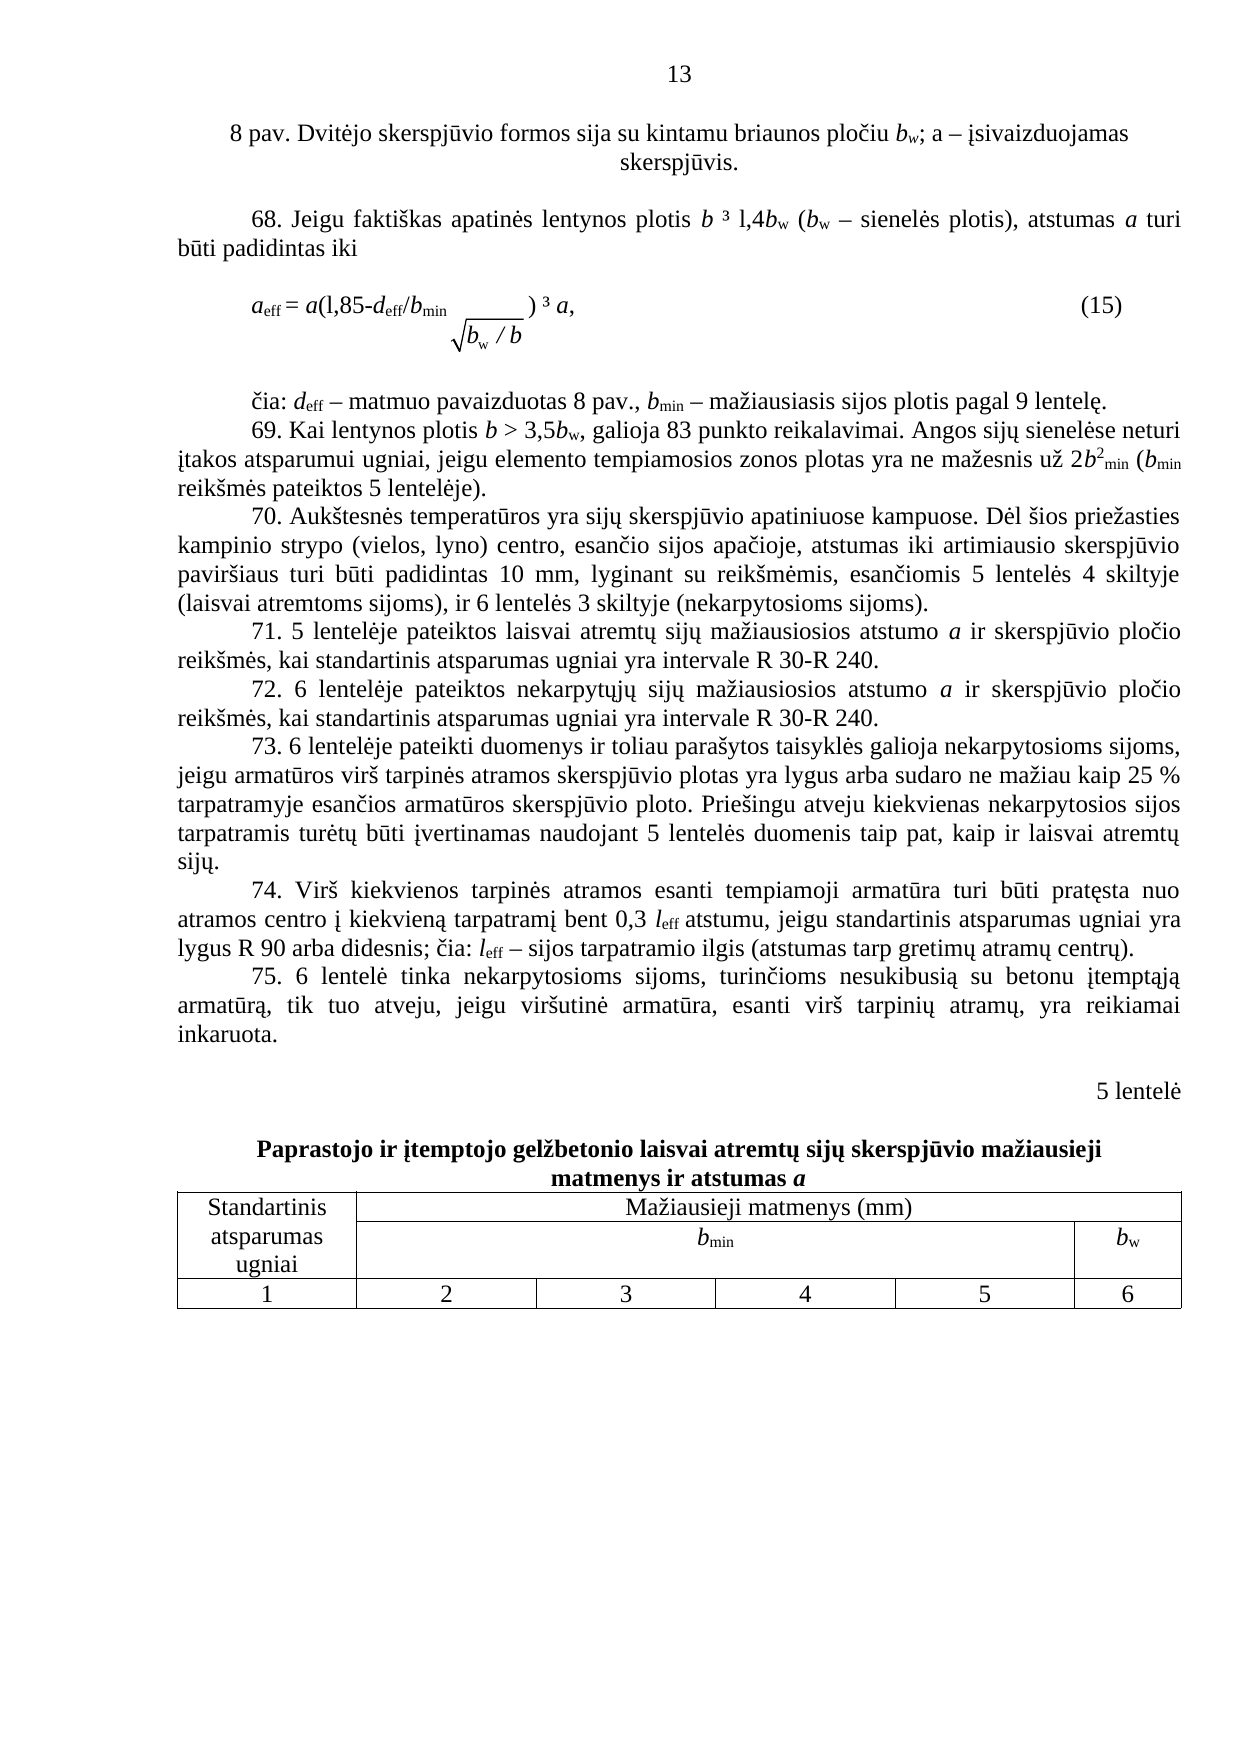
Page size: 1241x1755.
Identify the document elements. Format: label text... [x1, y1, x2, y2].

table_cell bmin [357, 1222, 1074, 1278]
text aeff = a(l,85-deff/bmin) ³ a, (15) [177, 291, 1181, 358]
table_cell 6 [1075, 1279, 1181, 1307]
text 71. 5 lentelėje pateiktos laisvai atremtų sijų mažiausiosios atstumo a ir skerspjūvio pločio reikšmės, kai standartinis atsparumas ugniai yra intervale R 30-R 240. [177, 616, 1181, 674]
table_cell 1 [178, 1279, 356, 1307]
text 72. 6 lentelėje pateiktos nekarpytųjų sijų mažiausiosios atstumo a ir skerspjūvio pločio reikšmės, kai standartinis atsparumas ugniai yra intervale R 30-R 240. [177, 674, 1181, 731]
text Paprastojo ir įtemptojo gelžbetonio laisvai atremtų sijų skerspjūvio mažiausieji [177, 1134, 1181, 1163]
text 73. 6 lentelėje pateikti duomenys ir toliau parašytos taisyklės galioja nekarpytosioms sijoms, jeigu armatūros virš tarpinės atramos skerspjūvio plotas yra lygus arba sudaro ne mažiau kaip 25 % tarpatramyje esančios armatūros skerspjūvio ploto. Priešingu atveju kiekvienas nekarpytosios sijos tarpatramis turėtų būti įvertinamas naudojant 5 lentelės duomenis taip pat, kaip ir laisvai atremtų sijų. [177, 731, 1181, 875]
table_cell 2 [357, 1279, 536, 1307]
text čia: deff – matmuo pavaizduotas 8 pav., bmin – mažiausiasis sijos plotis pagal 9 lentelę. [177, 386, 1181, 415]
text 69. Kai lentynos plotis b > 3,5bw, galioja 83 punkto reikalavimai. Angos sijų sienelėse neturi įtakos atsparumui ugniai, jeigu elemento tempiamosios zonos plotas yra ne mažesnis už 2b2min (bmin reikšmės pateiktos 5 lentelėje). [177, 415, 1181, 501]
text 8 pav. Dvitėjo skerspjūvio formos sija su kintamu briaunos pločiu bw; a – įsivaizduojamas skerspjūvis. [177, 118, 1181, 176]
table_cell 4 [716, 1279, 895, 1307]
table_header Standartinis atsparumas ugniai [178, 1193, 356, 1278]
text matmenys ir atstumas a [177, 1163, 1181, 1191]
text 5 lentelė [177, 1076, 1181, 1105]
table_cell 3 [537, 1279, 715, 1307]
text 68. Jeigu faktiškas apatinės lentynos plotis b ³ l,4bw (bw – sienelės plotis), atstumas a turi būti padidintas iki [177, 204, 1181, 262]
table_cell 5 [896, 1279, 1074, 1307]
text 74. Virš kiekvienos tarpinės atramos esanti tempiamoji armatūra turi būti pratęsta nuo atramos centro į kiekvieną tarpatramį bent 0,3 leff atstumu, jeigu standartinis atsparumas ugniai yra lygus R 90 arba didesnis; čia: leff – sijos tarpatramio ilgis (atstumas tarp gretimų atramų centrų). [177, 875, 1181, 961]
text 75. 6 lentelė tinka nekarpytosioms sijoms, turinčioms nesukibusią su betonu įtemptąją armatūrą, tik tuo atveju, jeigu viršutinė armatūra, esanti virš tarpinių atramų, yra reikiamai inkaruota. [177, 961, 1181, 1048]
text 70. Aukštesnės temperatūros yra sijų skerspjūvio apatiniuose kampuose. Dėl šios priežasties kampinio strypo (vielos, lyno) centro, esančio sijos apačioje, atstumas iki artimiausio skerspjūvio paviršiaus turi būti padidintas 10 mm, lyginant su reikšmėmis, esančiomis 5 lentelės 4 skiltyje (laisvai atremtoms sijoms), ir 6 lentelės 3 skiltyje (nekarpytosioms sijoms). [177, 501, 1181, 616]
table_header Mažiausieji matmenys (mm) [357, 1193, 1181, 1221]
table_cell bw [1075, 1222, 1181, 1278]
